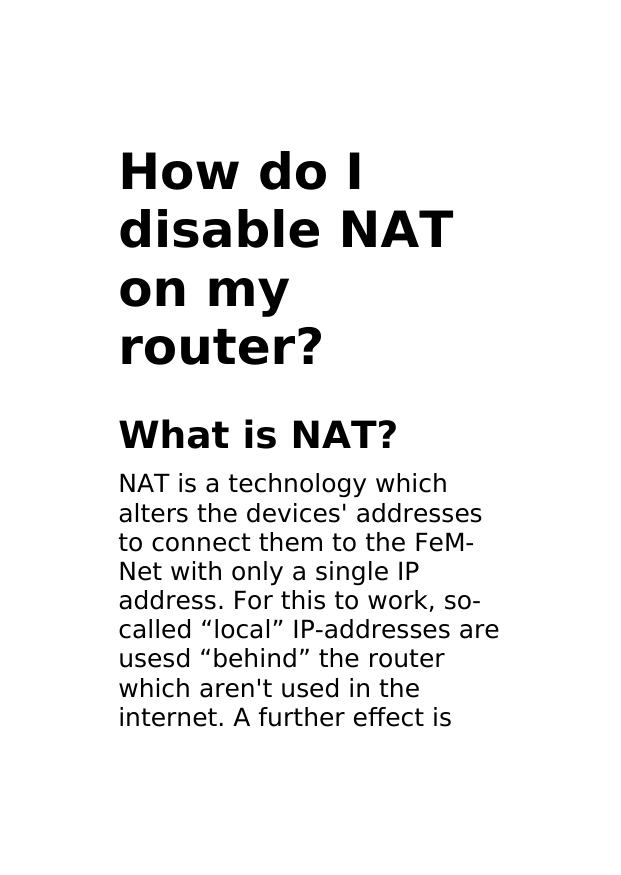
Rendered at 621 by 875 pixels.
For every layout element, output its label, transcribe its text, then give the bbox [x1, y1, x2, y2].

subtitle What is NAT? [118, 413, 502, 457]
text NAT is a technology which alters the devices' addresses to connect them to the FeM-Net with only a single IP address. For this to work, so-called “local” IP-addresses are usesd “behind” the router which aren't used in the internet. A further effect is [118, 470, 502, 732]
subtitle How do I disable NAT on my router? [118, 143, 502, 376]
